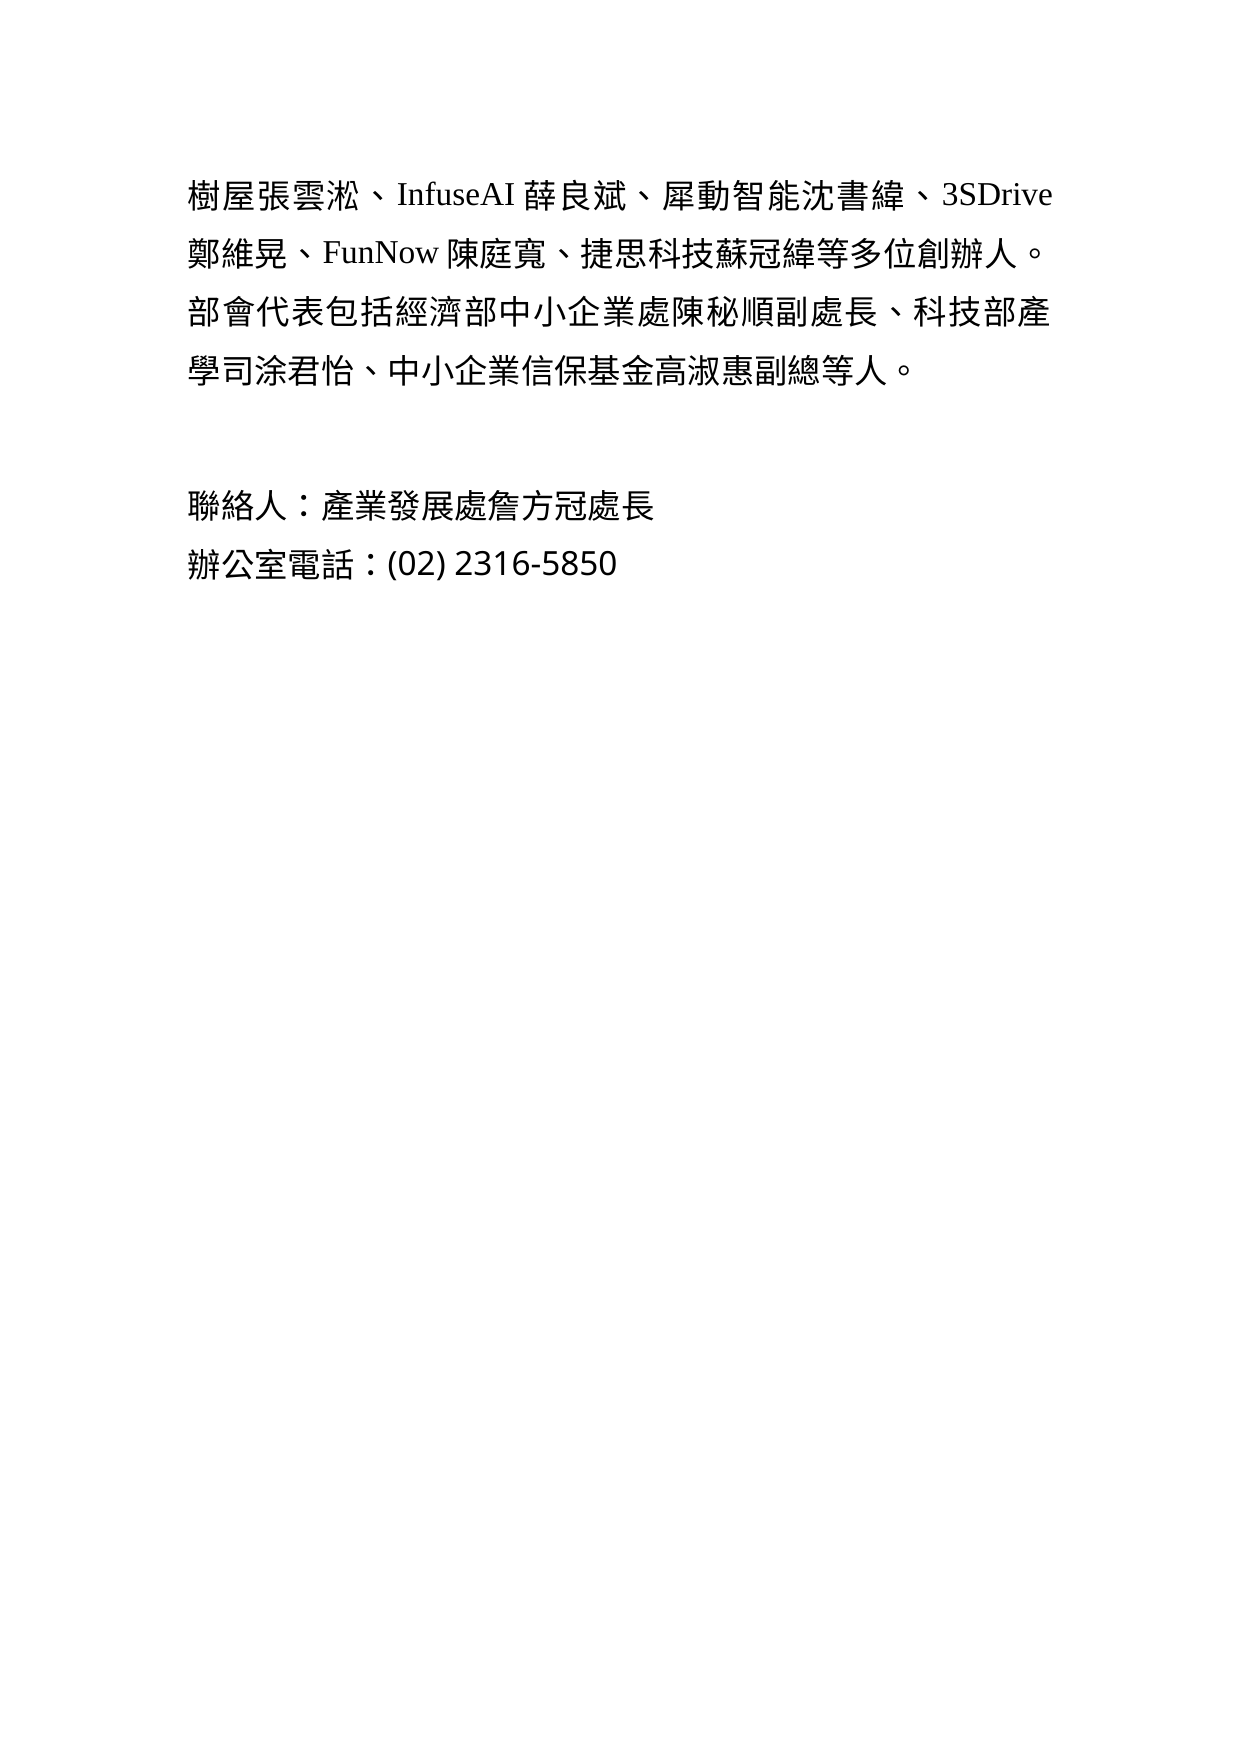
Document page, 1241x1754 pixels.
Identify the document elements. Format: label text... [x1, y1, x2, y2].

text 聯絡人：產業發展處詹方冠處長 辦公室電話：(02) 2316-5850 [187, 475, 1053, 592]
text 樹屋張雲淞、InfuseAI薛良斌、犀動智能沈書緯、3SDrive鄭維晃、FunNow陳庭寬、捷思科技蘇冠緯等多位創辦人。部會代表包括經濟部中小企業處陳秘順副處長、科技部產學司涂君怡、中小企業信保基金高淑惠副總等人。 [187, 164, 1053, 398]
